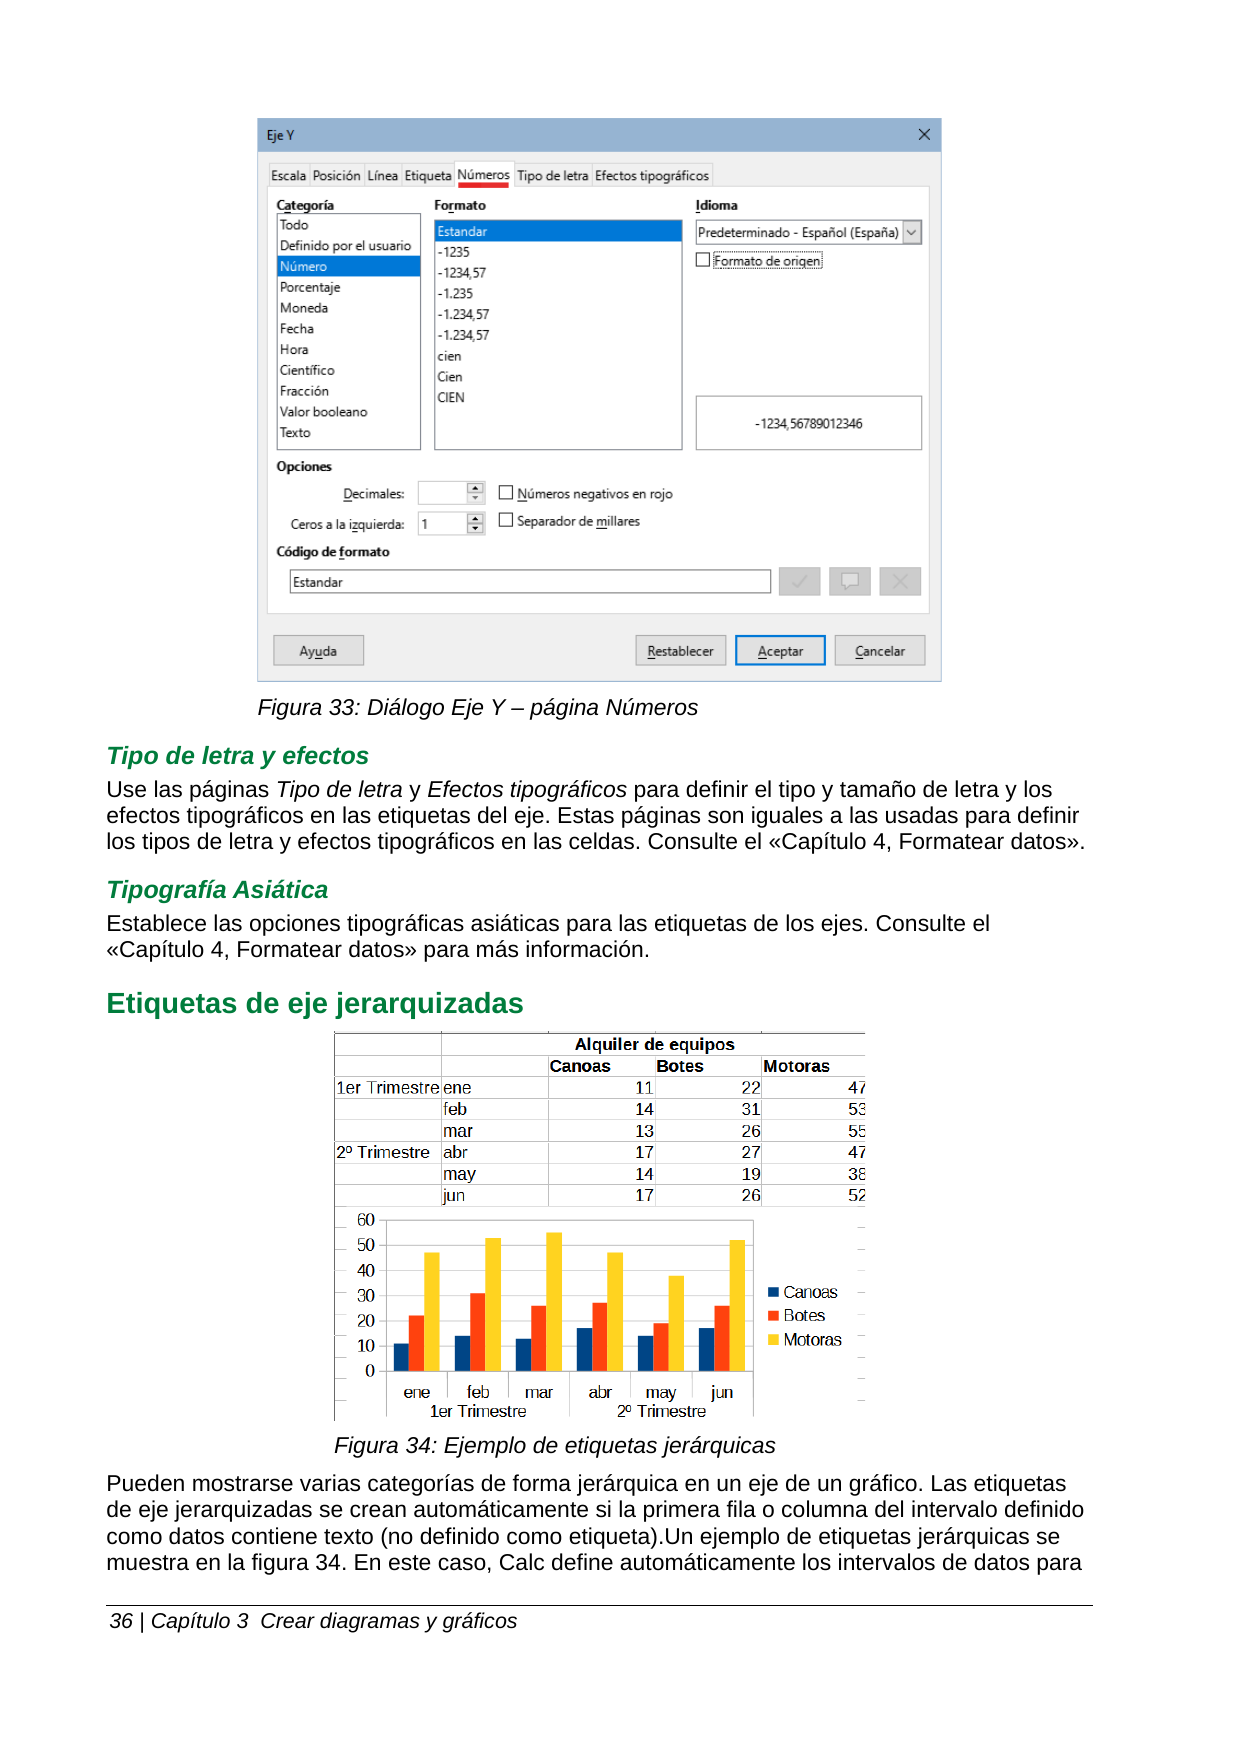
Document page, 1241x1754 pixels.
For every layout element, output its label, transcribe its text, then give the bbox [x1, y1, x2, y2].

text Figura 33: Diálogo Eje Y – página Números [257, 694, 942, 720]
subtitle Tipografía Asiática [106, 875, 1093, 904]
picture [257, 118, 942, 682]
text Establece las opciones tipográficas asiáticas para las etiquetas de los ejes. Consulte el «Capítulo 4, Formatear datos» para más información. [106, 910, 1093, 963]
subtitle Tipo de letra y efectos [106, 741, 1093, 769]
picture [334, 1031, 866, 1421]
text Figura 34: Ejemplo de etiquetas jerárquicas [334, 1432, 865, 1458]
text Pueden mostrarse varias categorías de forma jerárquica en un eje de un gráfico. Las etiquetas de eje jerarquizadas se crean automáticamente si la primera fila o columna del intervalo definido como datos contiene texto (no definido como etiqueta).Un ejemplo de etiquetas jerárquicas se muestra en la figura 34. En este caso, Calc define automáticamente los intervalos de datos para [106, 1470, 1093, 1575]
subtitle Etiquetas de eje jerarquizadas [106, 986, 1093, 1020]
text Use las páginas Tipo de letra y Efectos tipográficos para definir el tipo y tamaño de letra y los efectos tipográficos en las etiquetas del eje. Estas páginas son iguales a las usadas para definir los tipos de letra y efectos tipográficos en las celdas. Consulte el «Capítulo 4, Formatear datos». [106, 776, 1093, 854]
